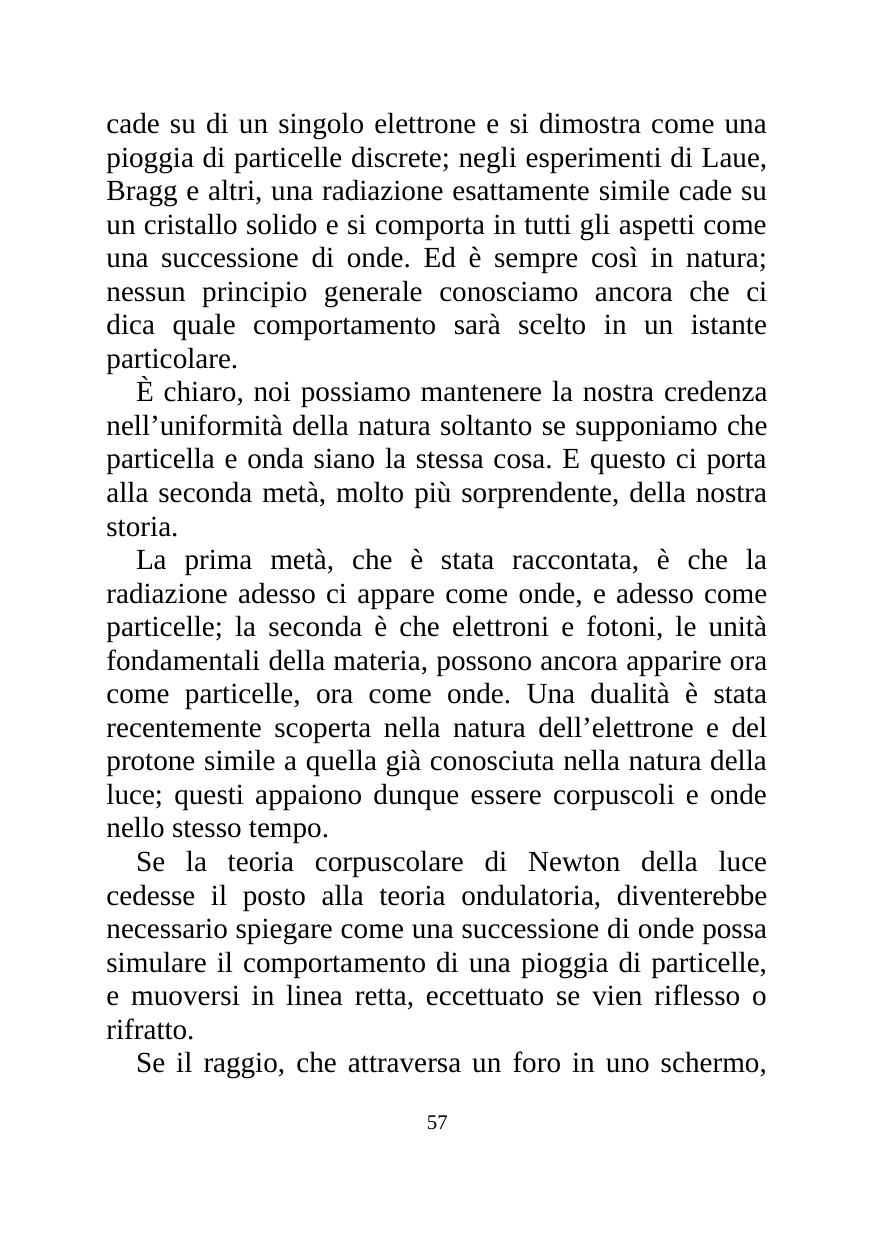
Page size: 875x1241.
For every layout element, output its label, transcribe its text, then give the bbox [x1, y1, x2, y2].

text Se la teoria corpuscolare di Newton della luce cedesse il posto alla teoria ondulatoria, diventerebbe necessario spiegare come una successione di onde possa simulare il comportamento di una pioggia di particelle, e muoversi in linea retta, eccettuato se vien riflesso o rifratto. [106, 844, 768, 1045]
text È chiaro, noi possiamo mantenere la nostra credenza nell’uniformità della natura soltanto se supponiamo che particella e onda siano la stessa cosa. E questo ci porta alla seconda metà, molto più sorprendente, della nostra storia. [106, 374, 768, 542]
text Se il raggio, che attraversa un foro in uno schermo, [106, 1045, 768, 1079]
text La prima metà, che è stata raccontata, è che la radiazione adesso ci appare come onde, e adesso come particelle; la seconda è che elettroni e fotoni, le unità fondamentali della materia, possono ancora apparire ora come particelle, ora come onde. Una dualità è stata recentemente scoperta nella natura dell’elettrone e del protone simile a quella già conosciuta nella natura della luce; questi appaiono dunque essere corpuscoli e onde nello stesso tempo. [106, 542, 768, 844]
text cade su di un singolo elettrone e si dimostra come una pioggia di particelle discrete; negli esperimenti di Laue, Bragg e altri, una radiazione esattamente simile cade su un cristallo solido e si comporta in tutti gli aspetti come una successione di onde. Ed è sempre così in natura; nessun principio generale conosciamo ancora che ci dica quale comportamento sarà scelto in un istante particolare. [106, 106, 768, 374]
